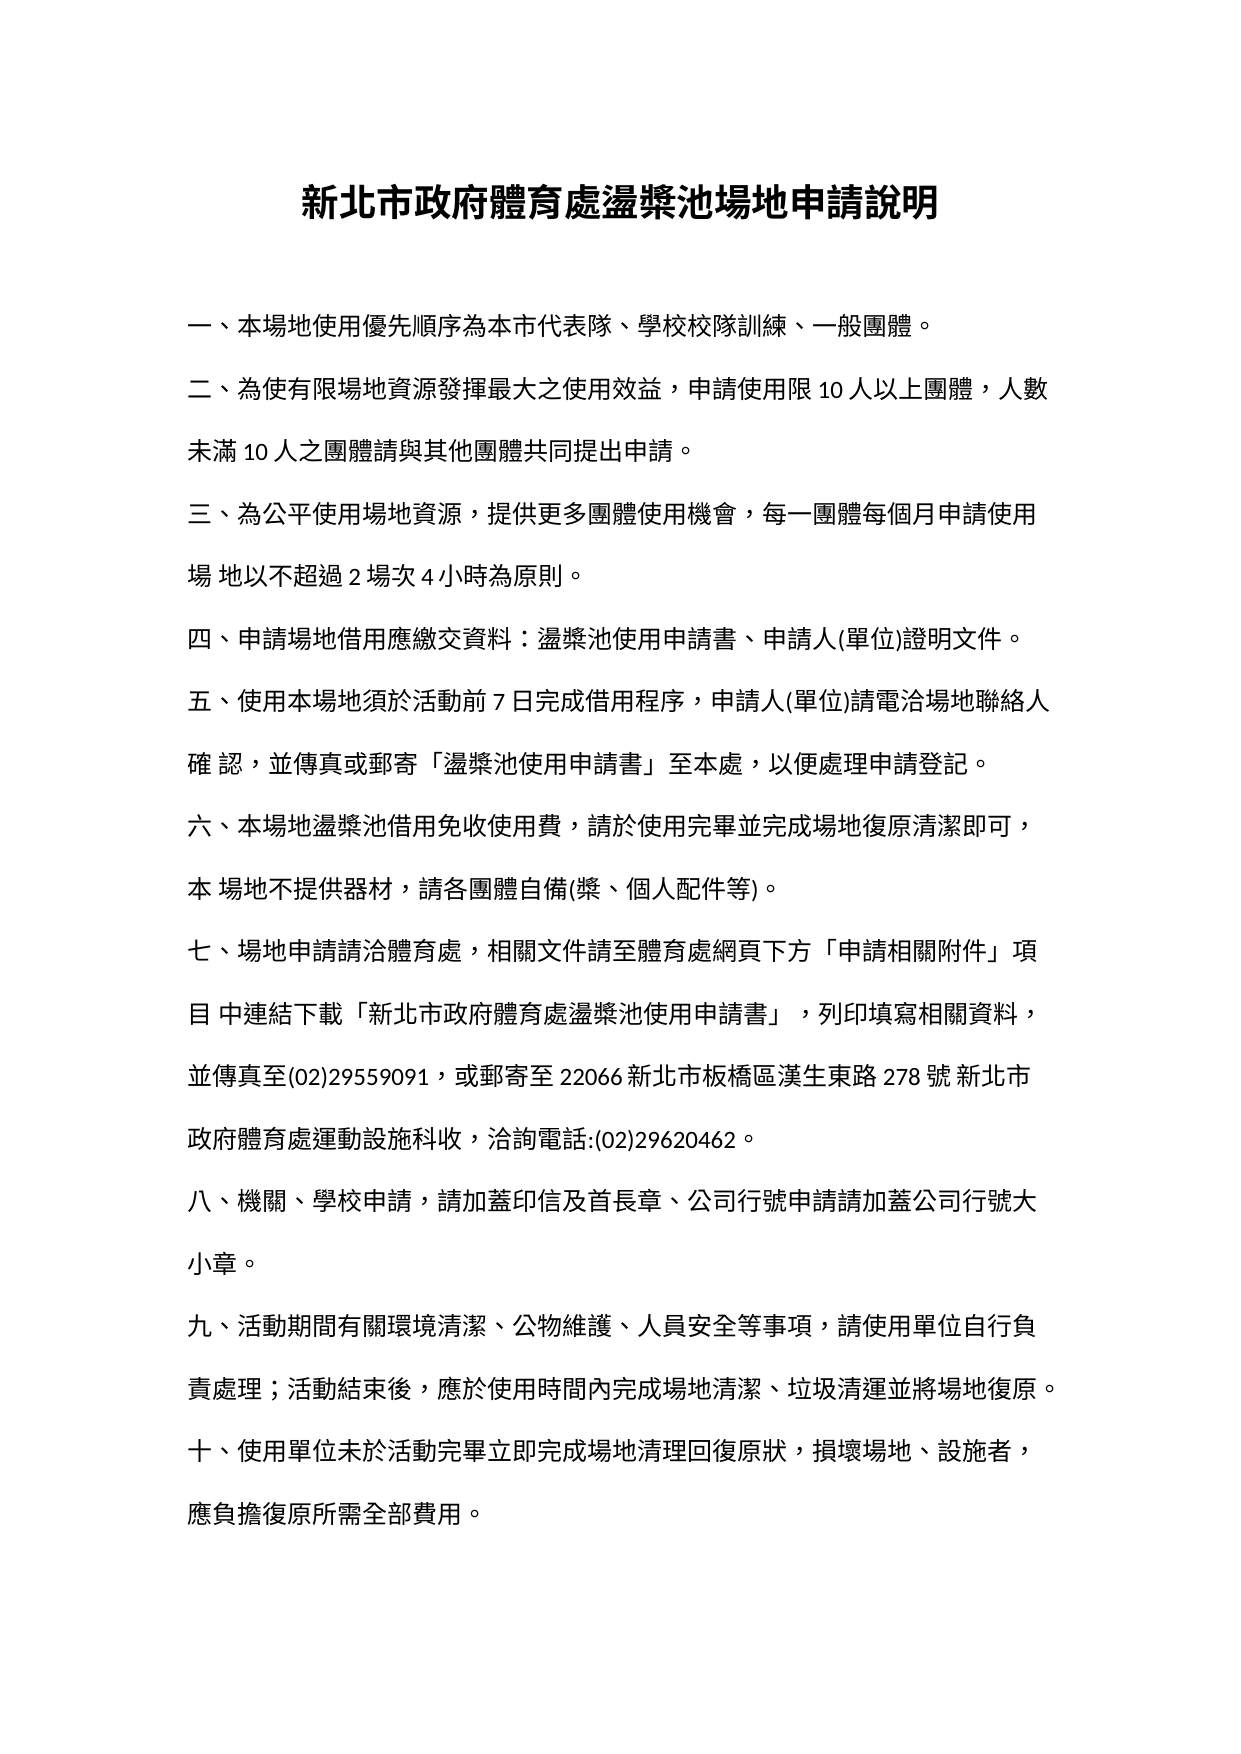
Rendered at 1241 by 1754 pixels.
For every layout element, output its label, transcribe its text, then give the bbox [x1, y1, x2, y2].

list 六、本場地盪槳池借用免收使用費，請於使用完畢並完成場地復原清潔即可， 本 場地不提供器材，請各團體自備(槳、個人配件等)。 [187, 783, 1053, 908]
list 為使有限場地資源發揮最大之使用效益，申請使用限10人以上團體，人數 未滿10人之團體請與其他團體共同提出申請。 [187, 346, 1053, 471]
list 四、申請場地借用應繳交資料：盪槳池使用申請書、申請人(單位)證明文件。 [187, 596, 1053, 658]
list 五、使用本場地須於活動前7日完成借用程序，申請人(單位)請電洽場地聯絡人確 認，並傳真或郵寄「盪槳池使用申請書」至本處，以便處理申請登記。 [187, 658, 1053, 783]
list 八、機關、學校申請，請加蓋印信及首長章、公司行號申請請加蓋公司行號大小章。 [187, 1158, 1053, 1283]
text 新北市政府體育處盪槳池場地申請說明 [187, 158, 1053, 221]
list 七、場地申請請洽體育處，相關文件請至體育處網頁下方「申請相關附件」項目 中連結下載「新北市政府體育處盪槳池使用申請書」，列印填寫相關資料，並傳真至(02)29559091，或郵寄至22066新北市板橋區漢生東路278號 新北市政府體育處運動設施科收，洽詢電話:(02)29620462。 [187, 908, 1053, 1158]
list 本場地使用優先順序為本市代表隊、學校校隊訓練、一般團體。 [187, 283, 1053, 346]
list 十、使用單位未於活動完畢立即完成場地清理回復原狀，損壞場地、設施者，應負擔復原所需全部費用。 [187, 1408, 1053, 1533]
list 為公平使用場地資源，提供更多團體使用機會，每一團體每個月申請使用場 地以不超過2場次4小時為原則。 [187, 471, 1053, 596]
list 九、活動期間有關環境清潔、公物維護、人員安全等事項，請使用單位自行負責處理；活動結束後，應於使用時間內完成場地清潔、垃圾清運並將場地復原。 [187, 1283, 1053, 1408]
